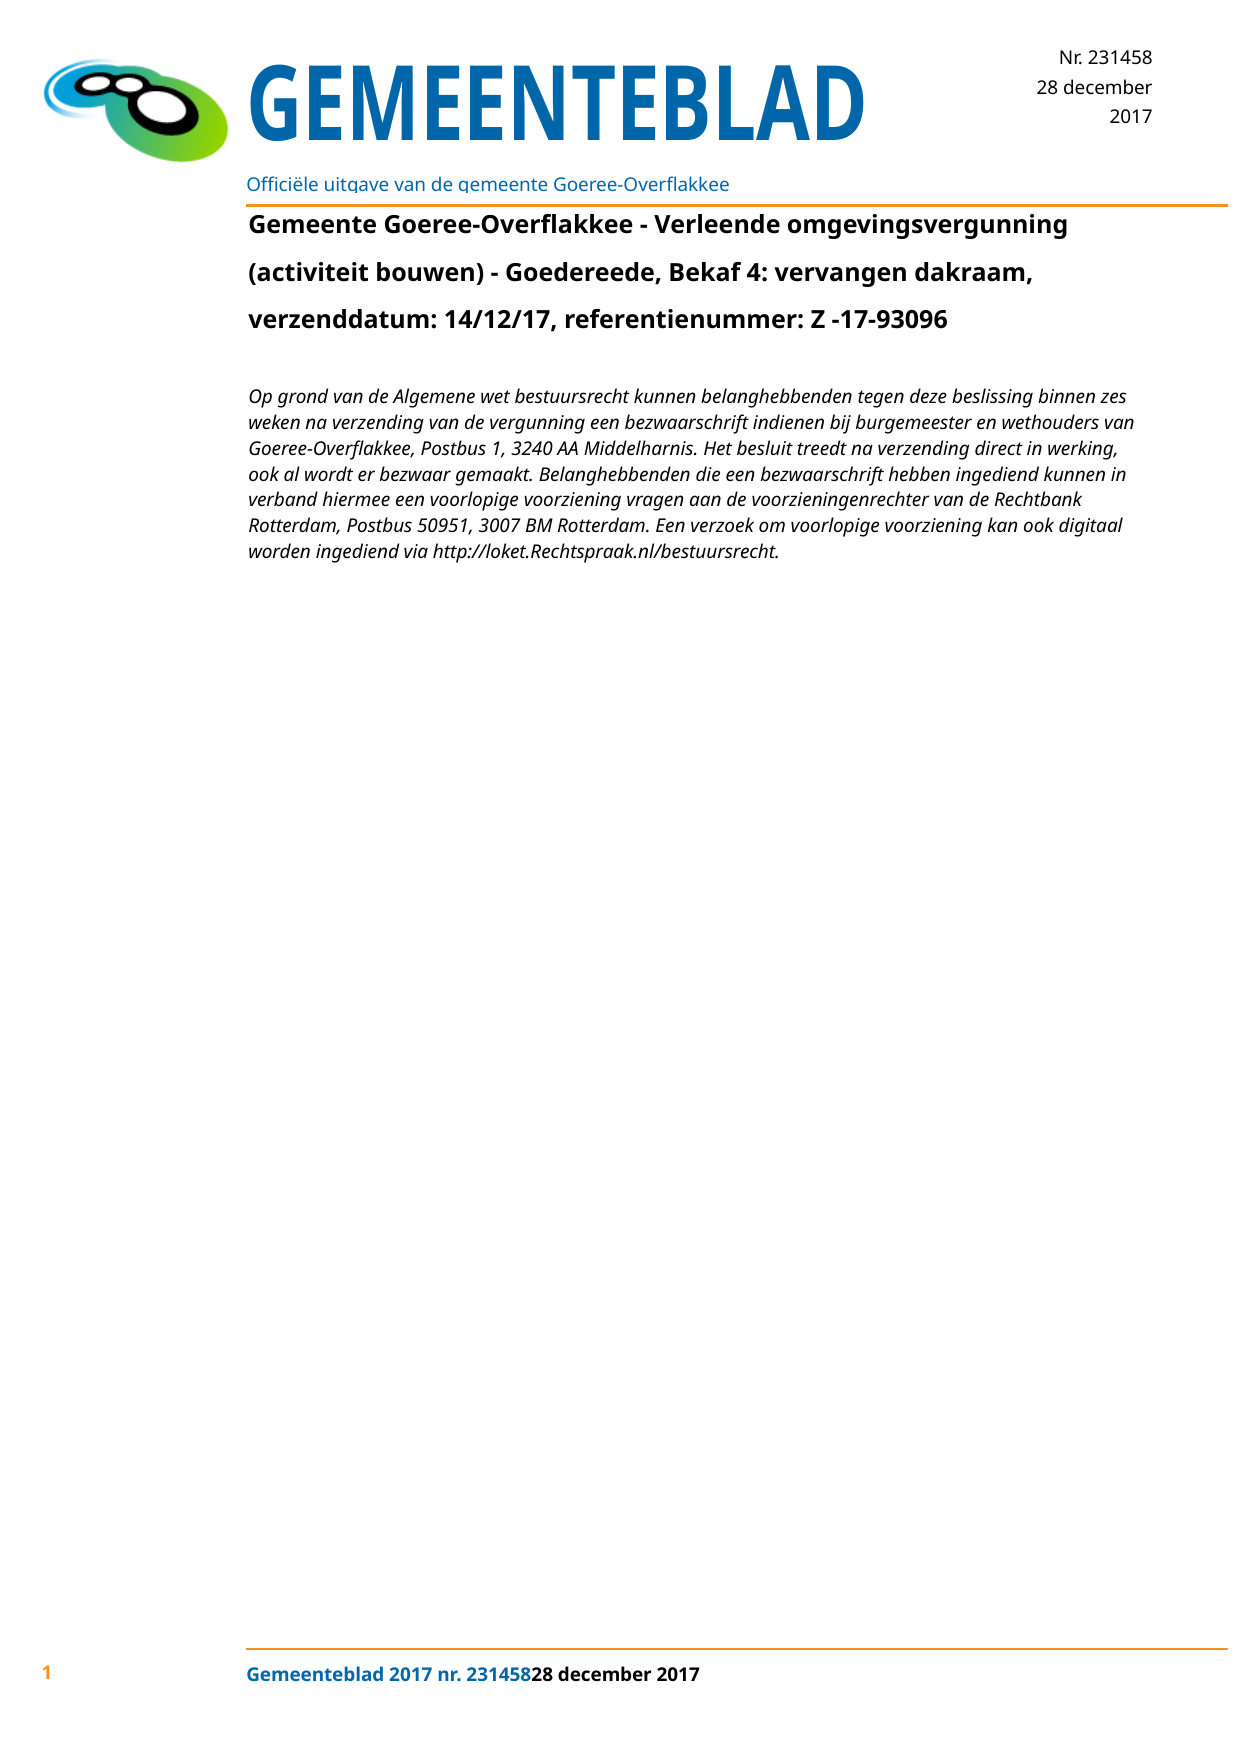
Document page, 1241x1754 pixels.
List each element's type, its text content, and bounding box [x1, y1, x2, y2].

text Gemeente Goeree-Overflakkee - Verleende omgevingsvergunning (activiteit bouwen) - Goedereede, Bekaf 4: vervangen dakraam, verzenddatum: 14/12/17, referentienummer: Z -17-93096 [248, 207, 1152, 336]
text Op grond van de Algemene wet bestuursrecht kunnen belanghebbenden tegen deze beslissing binnen zes weken na verzending van de vergunning een bezwaarschrift indienen bij burgemeester en wethouders van Goeree-Overflakkee, Postbus 1, 3240 AA Middelharnis. Het besluit treedt na verzending direct in werking, ook al wordt er bezwaar gemaakt. Belanghebbenden die een bezwaarschrift hebben ingediend kunnen in verband hiermee een voorlopige voorziening vragen aan de voorzieningenrechter van de Rechtbank Rotterdam, Postbus 50951, 3007 BM Rotterdam. Een verzoek om voorlopige voorziening kan ook digitaal worden ingediend via http://loket.Rechtspraak.nl/bestuursrecht. [248, 384, 1152, 564]
picture [41, 47, 231, 172]
